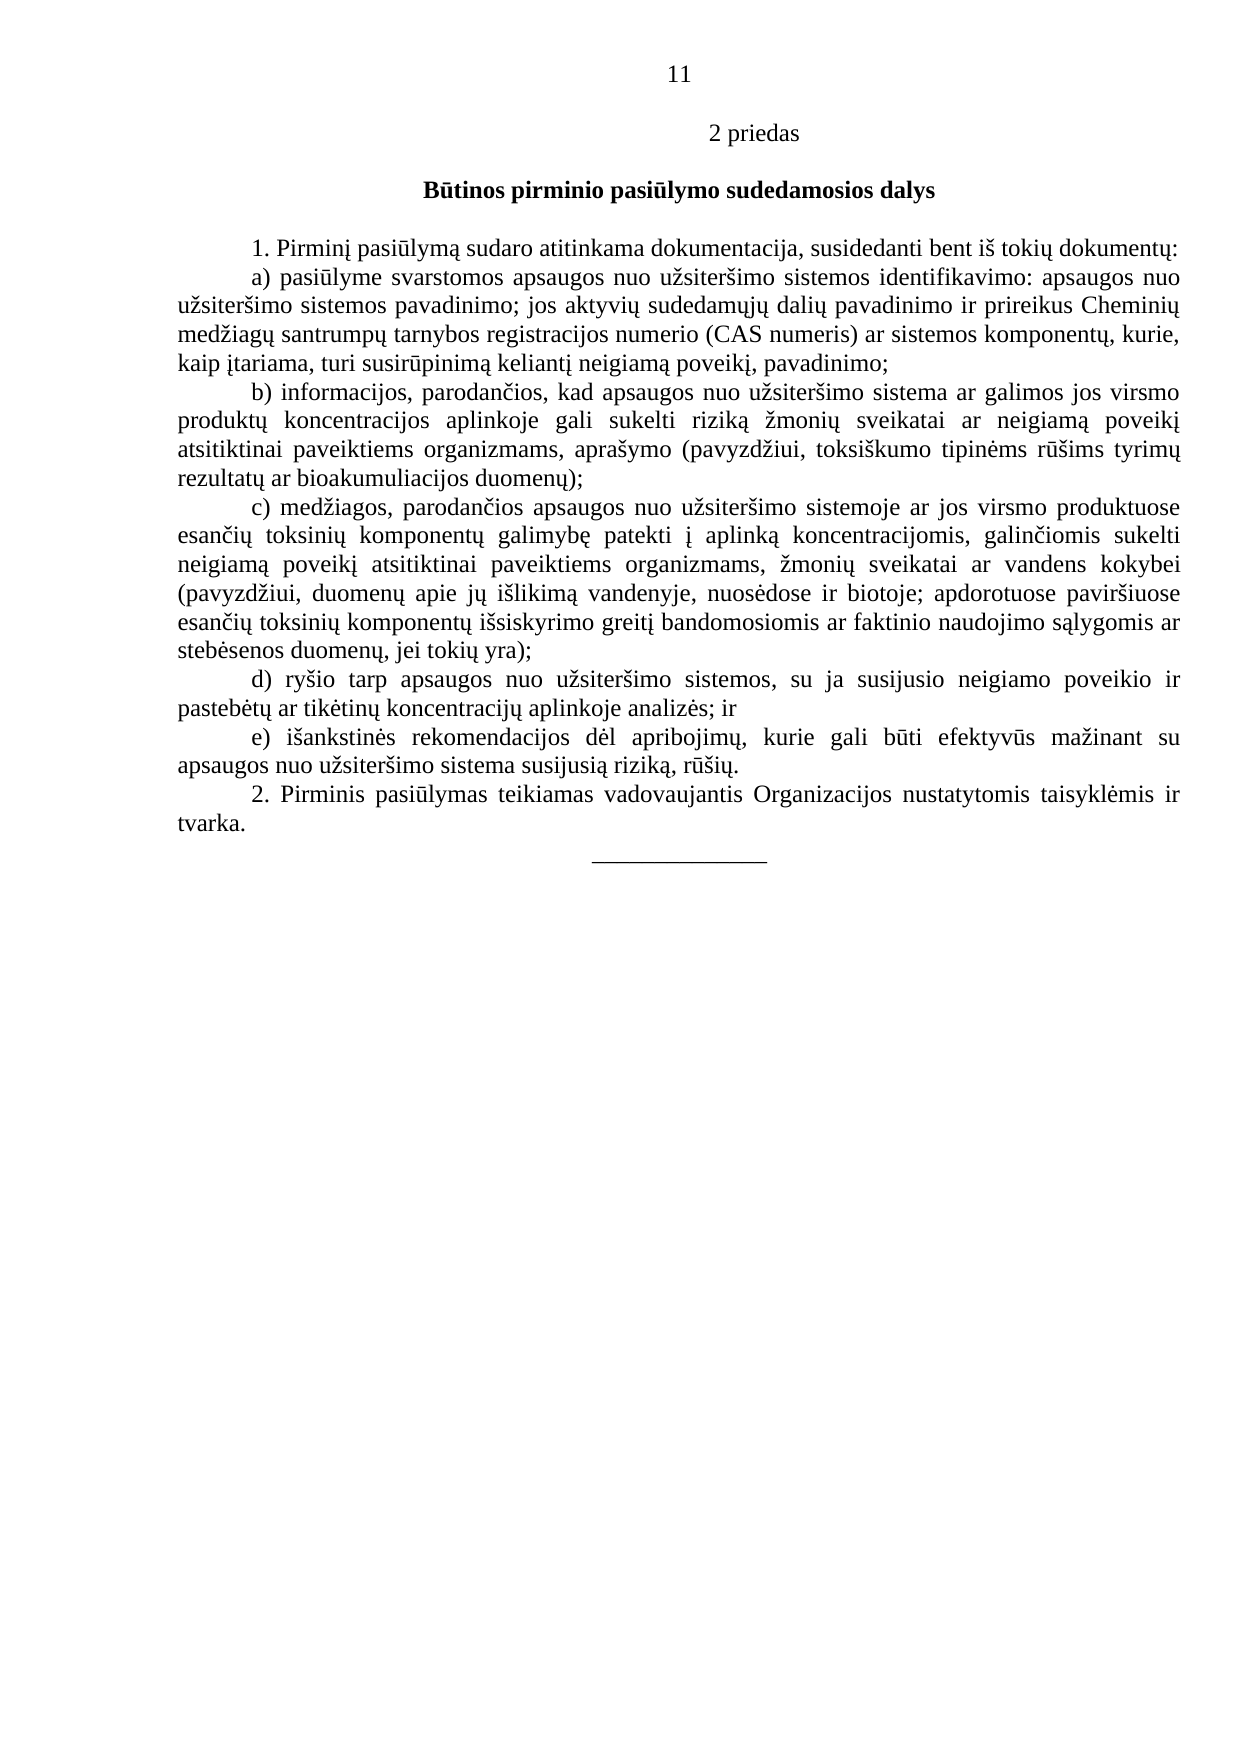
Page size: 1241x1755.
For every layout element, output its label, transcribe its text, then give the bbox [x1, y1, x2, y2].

text d) ryšio tarp apsaugos nuo užsiteršimo sistemos, su ja susijusio neigiamo poveikio ir pastebėtų ar tikėtinų koncentracijų aplinkoje analizės; ir [177, 664, 1181, 722]
text a) pasiūlyme svarstomos apsaugos nuo užsiteršimo sistemos identifikavimo: apsaugos nuo užsiteršimo sistemos pavadinimo; jos aktyvių sudedamųjų dalių pavadinimo ir prireikus Cheminių medžiagų santrumpų tarnybos registracijos numerio (CAS numeris) ar sistemos komponentų, kurie, kaip įtariama, turi susirūpinimą keliantį neigiamą poveikį, pavadinimo; [177, 262, 1181, 377]
text c) medžiagos, parodančios apsaugos nuo užsiteršimo sistemoje ar jos virsmo produktuose esančių toksinių komponentų galimybę patekti į aplinką koncentracijomis, galinčiomis sukelti neigiamą poveikį atsitiktinai paveiktiems organizmams, žmonių sveikatai ar vandens kokybei (pavyzdžiui, duomenų apie jų išlikimą vandenyje, nuosėdose ir biotoje; apdorotuose paviršiuose esančių toksinių komponentų išsiskyrimo greitį bandomosiomis ar faktinio naudojimo sąlygomis ar stebėsenos duomenų, jei tokių yra); [177, 492, 1181, 664]
text 2. Pirminis pasiūlymas teikiamas vadovaujantis Organizacijos nustatytomis taisyklėmis ir tvarka. [177, 779, 1181, 837]
text Būtinos pirminio pasiūlymo sudedamosios dalys [177, 176, 1181, 204]
text b) informacijos, parodančios, kad apsaugos nuo užsiteršimo sistema ar galimos jos virsmo produktų koncentracijos aplinkoje gali sukelti riziką žmonių sveikatai ar neigiamą poveikį atsitiktinai paveiktiems organizmams, aprašymo (pavyzdžiui, toksiškumo tipinėms rūšims tyrimų rezultatų ar bioakumuliacijos duomenų); [177, 377, 1181, 492]
text e) išankstinės rekomendacijos dėl apribojimų, kurie gali būti efektyvūs mažinant su apsaugos nuo užsiteršimo sistema susijusią riziką, rūšių. [177, 722, 1181, 779]
text ______________ [177, 837, 1181, 866]
text 2 priedas [177, 118, 1181, 147]
text 1. Pirminį pasiūlymą sudaro atitinkama dokumentacija, susidedanti bent iš tokių dokumentų: [177, 233, 1181, 262]
